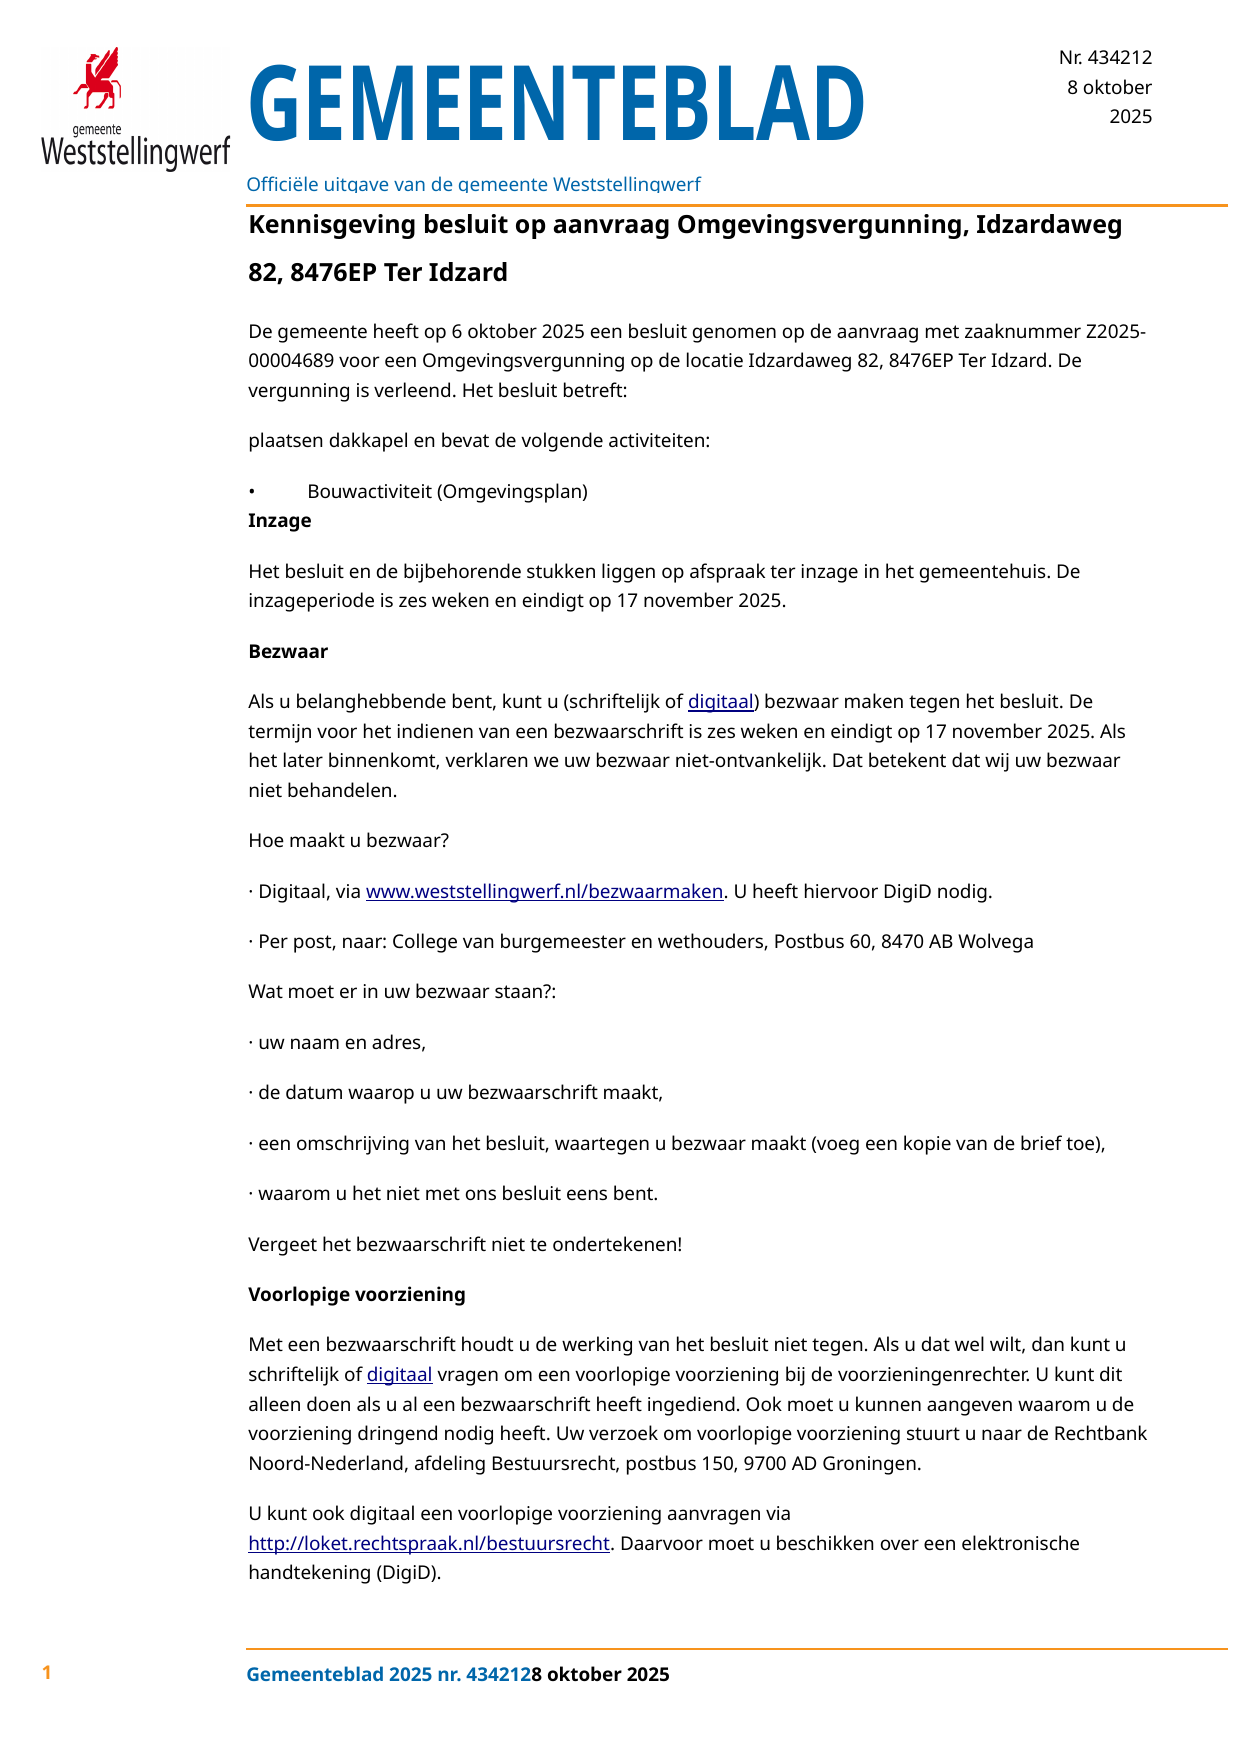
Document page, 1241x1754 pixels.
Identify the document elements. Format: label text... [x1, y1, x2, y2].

text · uw naam en adres, [248, 1029, 1152, 1055]
text Inzage [248, 507, 1152, 533]
text Met een bezwaarschrift houdt u de werking van het besluit niet tegen. Als u dat wel wilt, dan kunt u schriftelijk of digitaal vragen om een voorlopige voorziening bij de voorzieningenrechter. U kunt dit alleen doen als u al een bezwaarschrift heeft ingediend. Ook moet u kunnen aangeven waarom u de voorziening dringend nodig heeft. Uw verzoek om voorlopige voorziening stuurt u naar de Rechtbank Noord-Nederland, afdeling Bestuursrecht, postbus 150, 9700 AD Groningen. [248, 1332, 1152, 1476]
text Vergeet het bezwaarschrift niet te ondertekenen! [248, 1231, 1152, 1257]
text Hoe maakt u bezwaar? [248, 827, 1152, 853]
list Bouwactiviteit (Omgevingsplan) [248, 478, 1152, 504]
text plaatsen dakkapel en bevat de volgende activiteiten: [248, 427, 1152, 453]
text Wat moet er in uw bezwaar staan?: [248, 979, 1152, 1004]
text Het besluit en de bijbehorende stukken liggen op afspraak ter inzage in het gemeentehuis. De inzageperiode is zes weken en eindigt op 17 november 2025. [248, 558, 1152, 613]
text · de datum waarop u uw bezwaarschrift maakt, [248, 1079, 1152, 1105]
text · Per post, naar: College van burgemeester en wethouders, Postbus 60, 8470 AB Wolvega [248, 928, 1152, 954]
text · Digitaal, via www.weststellingwerf.nl/bezwaarmaken. U heeft hiervoor DigiD nodig. [248, 878, 1152, 904]
text Als u belanghebbende bent, kunt u (schriftelijk of digitaal) bezwaar maken tegen het besluit. De termijn voor het indienen van een bezwaarschrift is zes weken en eindigt op 17 november 2025. Als het later binnenkomt, verklaren we uw bezwaar niet-ontvankelijk. Dat betekent dat wij uw bezwaar niet behandelen. [248, 688, 1152, 803]
text · waarom u het niet met ons besluit eens bent. [248, 1180, 1152, 1206]
text U kunt ook digitaal een voorlopige voorziening aanvragen via http://loket.rechtspraak.nl/bestuursrecht. Daarvoor moet u beschikken over een elektronische handtekening (DigiD). [248, 1500, 1152, 1585]
text Voorlopige voorziening [248, 1281, 1152, 1307]
picture [41, 47, 231, 172]
text De gemeente heeft op 6 oktober 2025 een besluit genomen op de aanvraag met zaaknummer Z2025-00004689 voor een Omgevingsvergunning op de locatie Idzardaweg 82, 8476EP Ter Idzard. De vergunning is verleend. Het besluit betreft: [248, 318, 1152, 403]
text Bezwaar [248, 638, 1152, 664]
text Kennisgeving besluit op aanvraag Omgevingsvergunning, Idzardaweg 82, 8476EP Ter Idzard [248, 207, 1152, 288]
text · een omschrijving van het besluit, waartegen u bezwaar maakt (voeg een kopie van de brief toe), [248, 1130, 1152, 1156]
